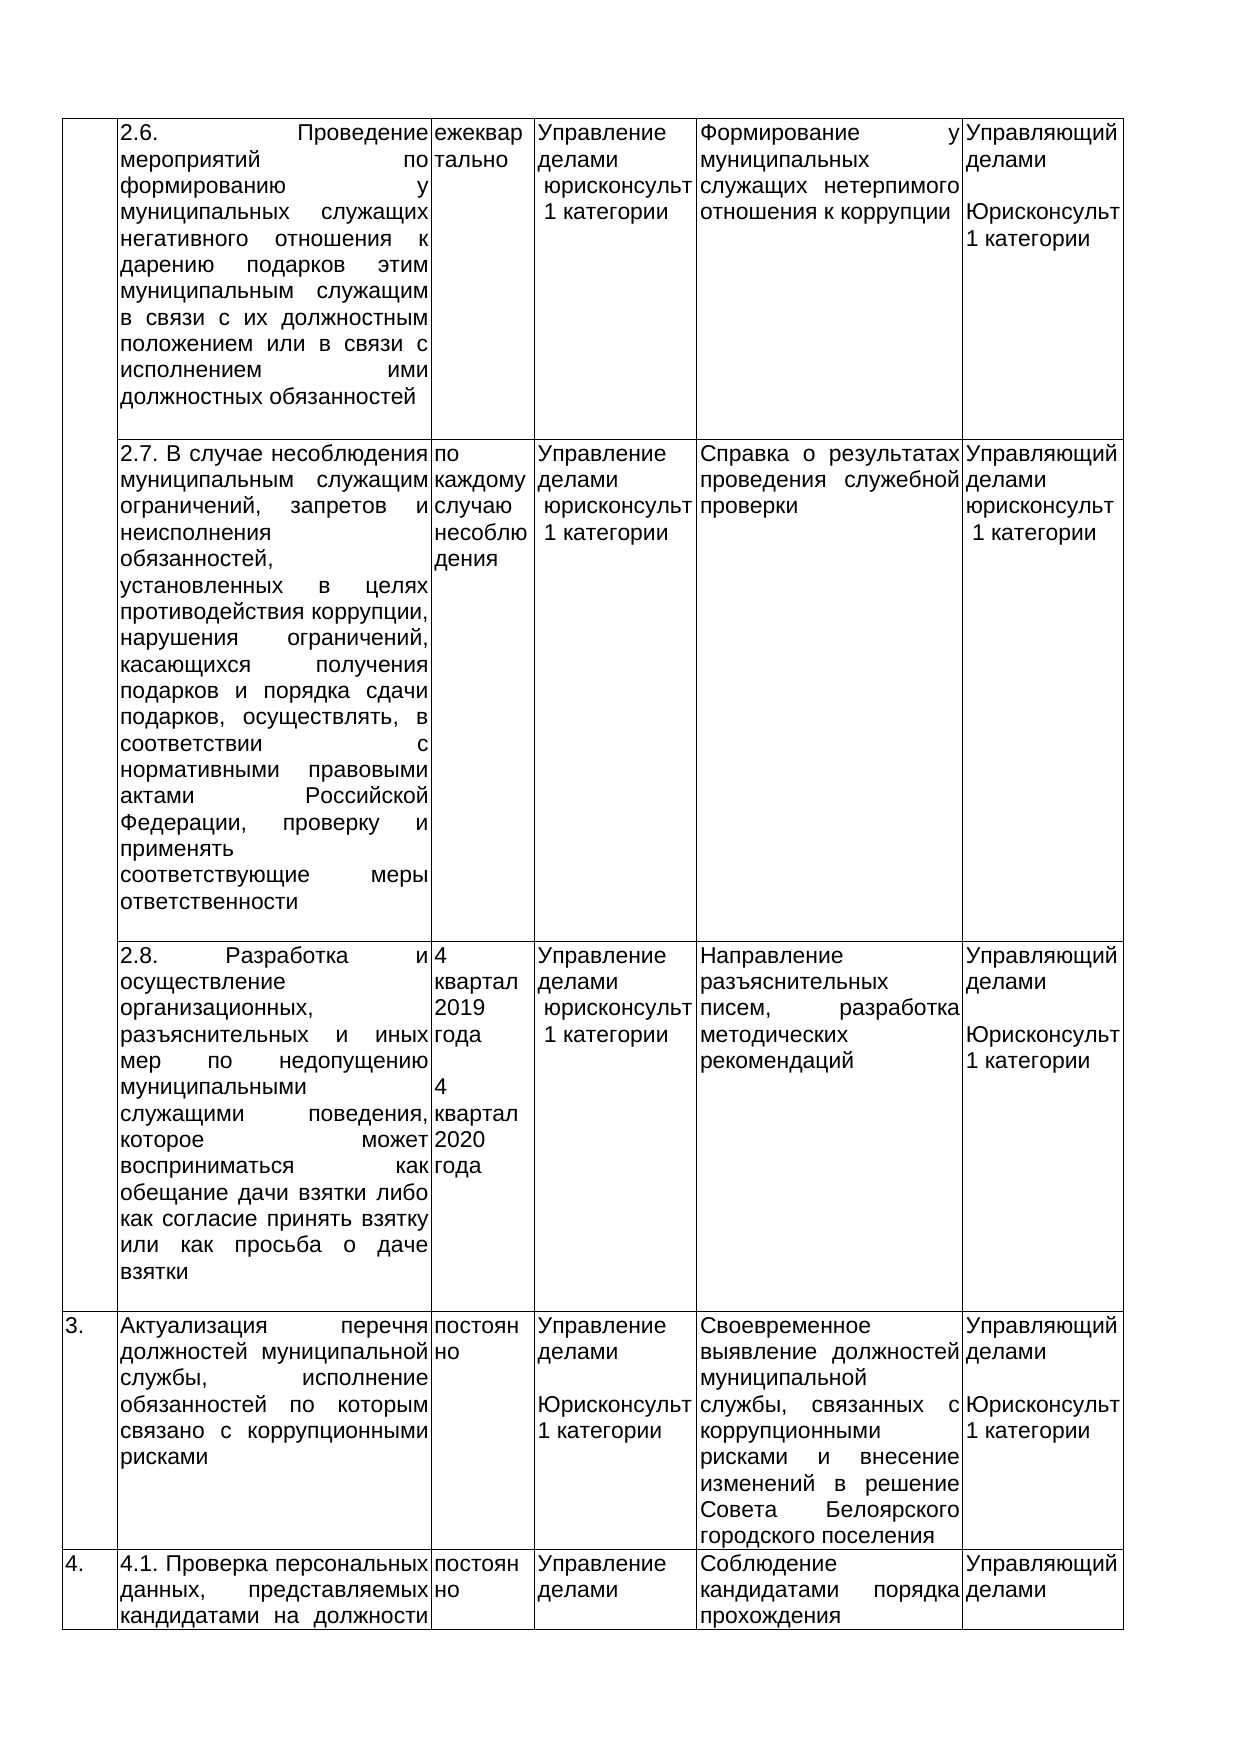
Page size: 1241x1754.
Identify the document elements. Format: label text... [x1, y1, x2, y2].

table_cell Управление делами Юрисконсульт 1 категории [535, 1312, 696, 1549]
table_cell Управляющий делами Юрисконсульт 1 категории [963, 1312, 1123, 1549]
table_cell ежеквартально [432, 119, 534, 439]
table_cell Управление делами юрисконсульт 1 категории [535, 440, 696, 941]
table_cell Актуализация перечня должностей муниципальной службы, исполнение обязанностей по которым связано с коррупционными рисками [118, 1312, 431, 1549]
table_cell Своевременное выявление должностей муниципальной службы, связанных с коррупционными рисками и внесение изменений в решение Совета Белоярского городского поселения [697, 1312, 962, 1549]
table_cell [63, 119, 117, 1311]
table_cell Соблюдение кандидатами порядка прохождения [697, 1550, 962, 1629]
table_cell Формирование у муниципальных служащих нетерпимого отношения к коррупции [697, 119, 962, 439]
table_cell Направление разъяснительных писем, разработка методических рекомендаций [697, 942, 962, 1311]
table_cell постоянно [432, 1312, 534, 1549]
table_cell Управление делами юрисконсульт 1 категории [535, 119, 696, 439]
table_cell 4 квартал 2019 года 4 квартал 2020 года [432, 942, 534, 1311]
table_cell 2.6. Проведение мероприятий по формированию у муниципальных служащих негативного отношения к дарению подарков этим муниципальным служащим в связи с их должностным положением или в связи с исполнением ими должностных обязанностей [118, 119, 431, 439]
table_cell Управляющий делами [963, 1550, 1123, 1629]
table_cell 2.7. В случае несоблюдения муниципальным служащим ограничений, запретов и неисполнения обязанностей, установленных в целях противодействия коррупции, нарушения ограничений, касающихся получения подарков и порядка сдачи подарков, осуществлять, в соответствии с нормативными правовыми актами Российской Федерации, проверку и применять соответствующие меры ответственности [118, 440, 431, 941]
table_cell Управляющий делами Юрисконсульт 1 категории [963, 119, 1123, 439]
table_cell Управление делами юрисконсульт 1 категории [535, 942, 696, 1311]
table_cell Управляющий делами Юрисконсульт 1 категории [963, 942, 1123, 1311]
table_cell 4.1. Проверка персональных данных, представляемых кандидатами на должности [118, 1550, 431, 1629]
table_cell 2.8. Разработка и осуществление организационных, разъяснительных и иных мер по недопущению муниципальными служащими поведения, которое может восприниматься как обещание дачи взятки либо как согласие принять взятку или как просьба о даче взятки [118, 942, 431, 1311]
table_cell 4. [63, 1550, 117, 1629]
table_cell Справка о результатах проведения служебной проверки [697, 440, 962, 941]
table_cell Управляющий делами юрисконсульт 1 категории [963, 440, 1123, 941]
table_cell постоянно [432, 1550, 534, 1629]
table_cell по каждому случаю несоблюдения [432, 440, 534, 941]
table_cell Управление делами [535, 1550, 696, 1629]
table_cell 3. [63, 1312, 117, 1549]
